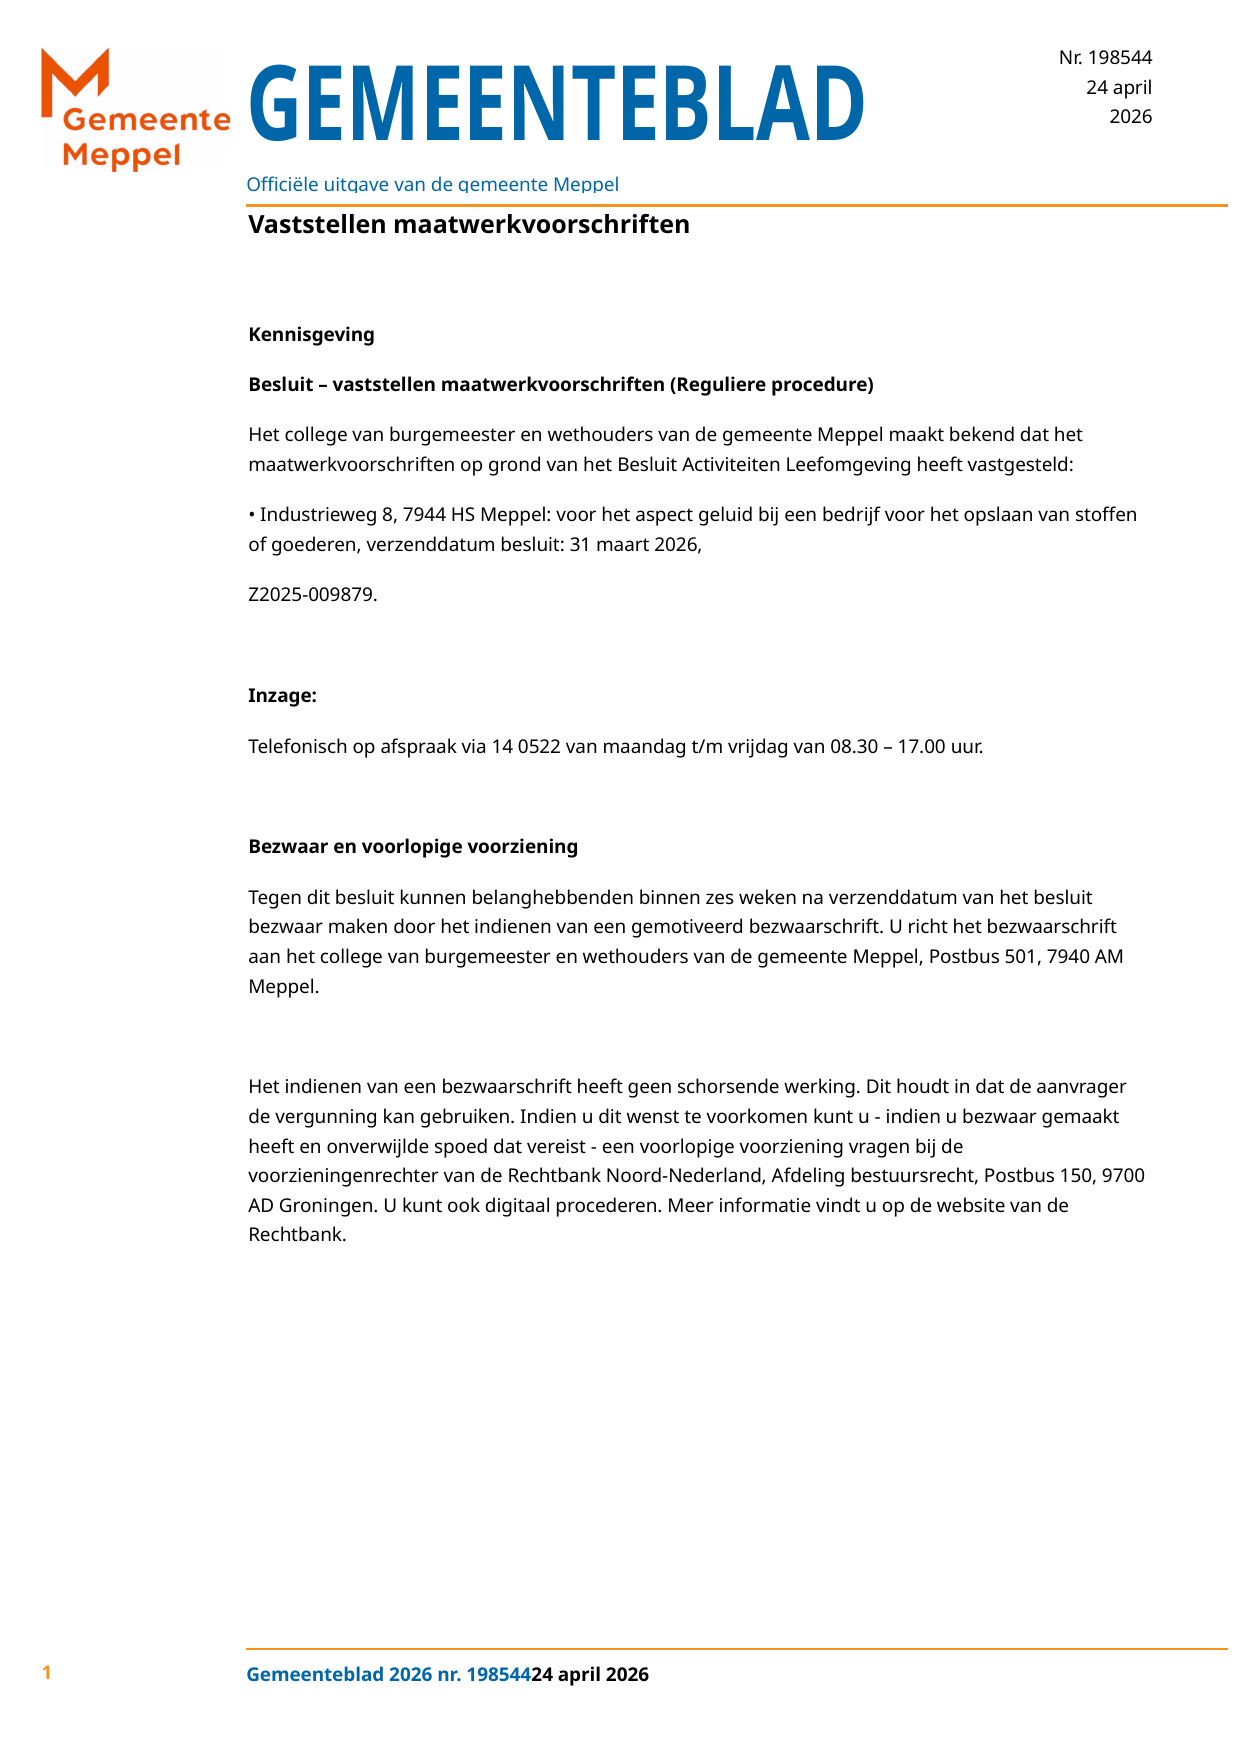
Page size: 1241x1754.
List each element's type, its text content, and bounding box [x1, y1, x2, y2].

text Het indienen van een bezwaarschrift heeft geen schorsende werking. Dit houdt in dat de aanvrager de vergunning kan gebruiken. Indien u dit wenst te voorkomen kunt u - indien u bezwaar gemaakt heeft en onverwijlde spoed dat vereist - een voorlopige voorziening vragen bij de voorzieningenrechter van de Rechtbank Noord-Nederland, Afdeling bestuursrecht, Postbus 150, 9700 AD Groningen. U kunt ook digitaal procederen. Meer informatie vindt u op de website van de Rechtbank. [248, 1074, 1152, 1247]
text Tegen dit besluit kunnen belanghebbenden binnen zes weken na verzenddatum van het besluit bezwaar maken door het indienen van een gemotiveerd bezwaarschrift. U richt het bezwaarschrift aan het college van burgemeester en wethouders van de gemeente Meppel, Postbus 501, 7940 AM Meppel. [248, 884, 1152, 998]
text Inzage: [248, 682, 1152, 708]
text Vaststellen maatwerkvoorschriften [248, 207, 1152, 241]
text Bezwaar en voorlopige voorziening [248, 834, 1152, 859]
text Z2025-009879. [248, 582, 1152, 607]
text • Industrieweg 8, 7944 HS Meppel: voor het aspect geluid bij een bedrijf voor het opslaan van stoffen of goederen, verzenddatum besluit: 31 maart 2026, [248, 502, 1152, 557]
text Besluit – vaststellen maatwerkvoorschriften (Reguliere procedure) [248, 371, 1152, 397]
text Telefonisch op afspraak via 14 0522 van maandag t/m vrijdag van 08.30 – 17.00 uur. [248, 733, 1152, 758]
text Kennisgeving [248, 321, 1152, 346]
text Het college van burgemeester en wethouders van de gemeente Meppel maakt bekend dat het maatwerkvoorschriften op grond van het Besluit Activiteiten Leefomgeving heeft vastgesteld: [248, 422, 1152, 477]
picture [41, 47, 231, 172]
